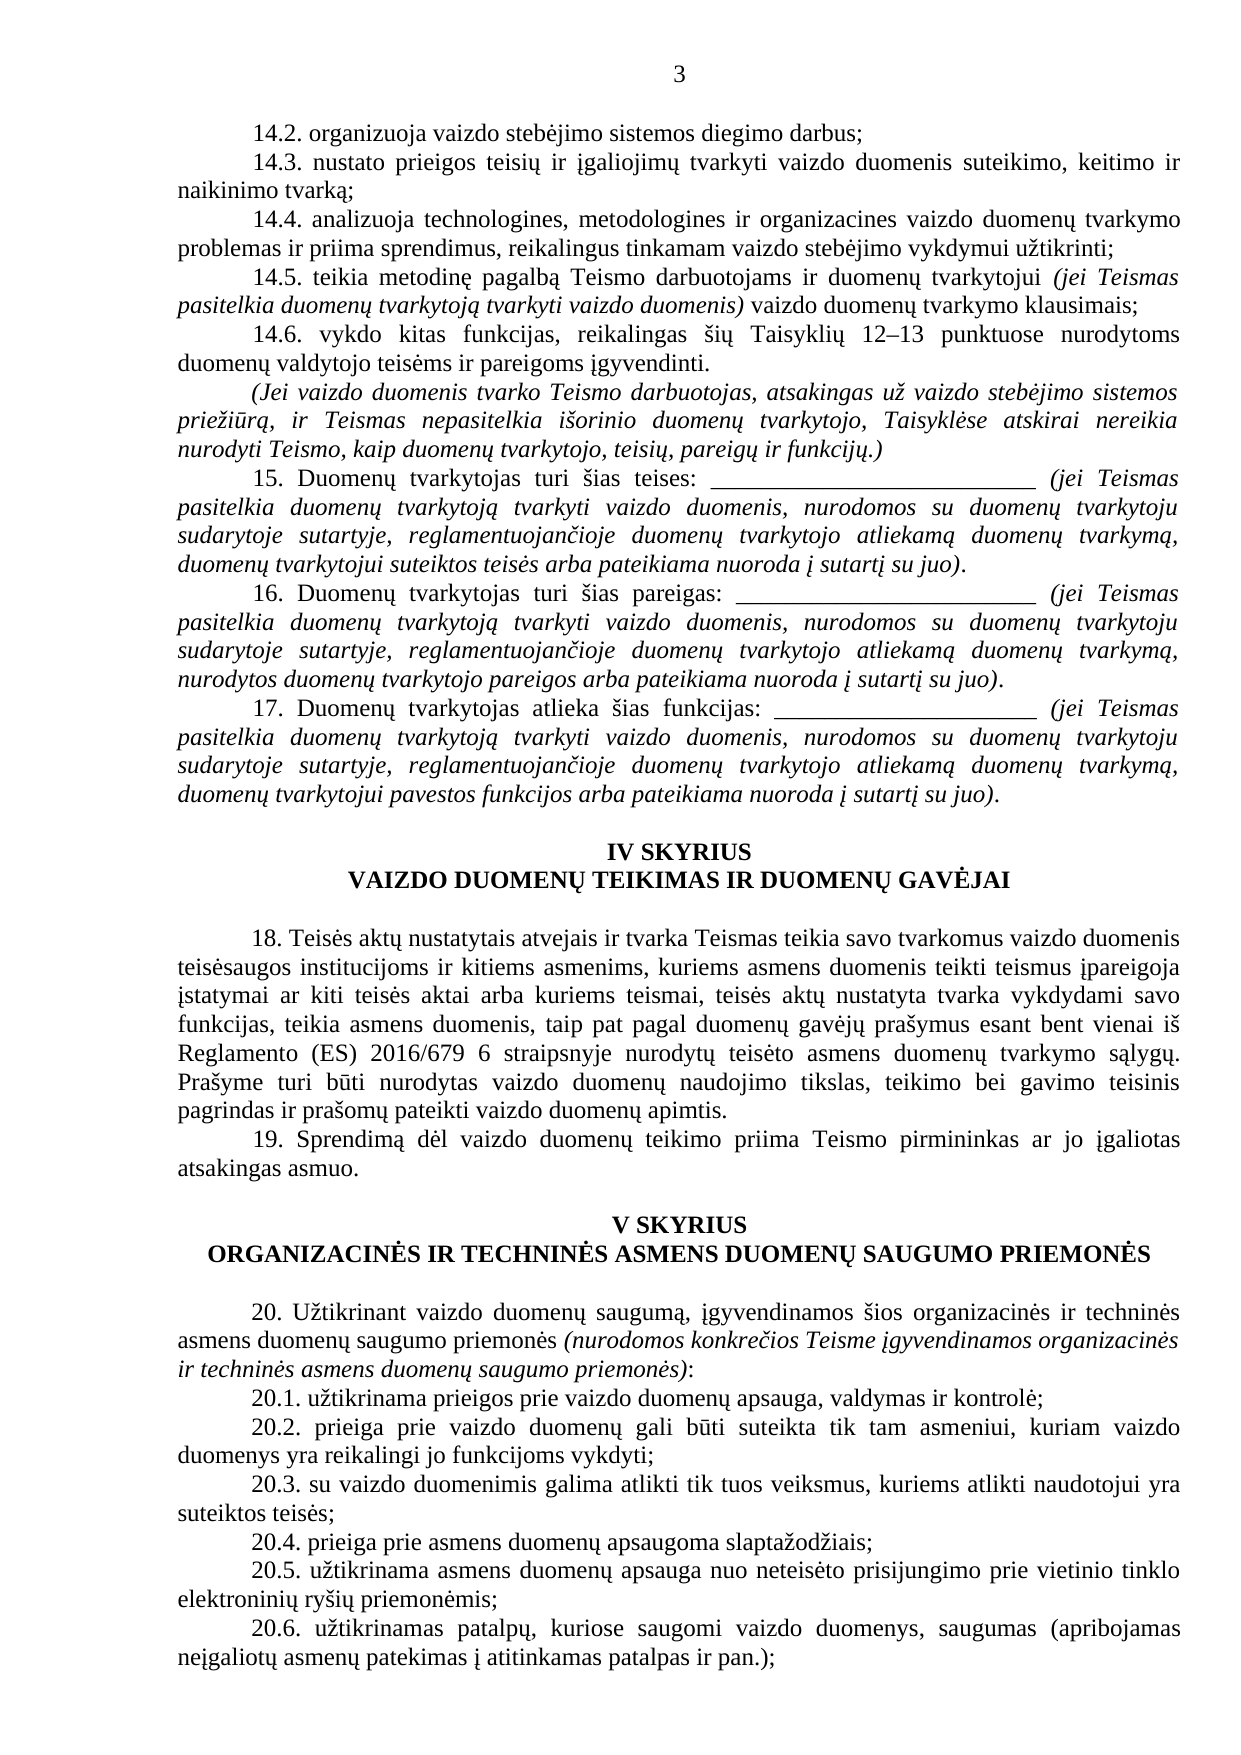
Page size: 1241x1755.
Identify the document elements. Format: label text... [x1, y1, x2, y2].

text 14.6. vykdo kitas funkcijas, reikalingas šių Taisyklių 12–13 punktuose nurodytoms duomenų valdytojo teisėms ir pareigoms įgyvendinti. [177, 319, 1181, 377]
text 20.5. užtikrinama asmens duomenų apsauga nuo neteisėto prisijungimo prie vietinio tinklo elektroninių ryšių priemonėmis; [177, 1556, 1181, 1613]
text 14.2. organizuoja vaizdo stebėjimo sistemos diegimo darbus; [177, 118, 1181, 147]
text ORGANIZACINĖS IR TECHNINĖS ASMENS DUOMENŲ SAUGUMO PRIEMONĖS [177, 1239, 1181, 1268]
text 20.3. su vaizdo duomenimis galima atlikti tik tuos veiksmus, kuriems atlikti naudotojui yra suteiktos teisės; [177, 1469, 1181, 1527]
text 14.3. nustato prieigos teisių ir įgaliojimų tvarkyti vaizdo duomenis suteikimo, keitimo ir naikinimo tvarką; [177, 147, 1181, 204]
text 20.2. prieiga prie vaizdo duomenų gali būti suteikta tik tam asmeniui, kuriam vaizdo duomenys yra reikalingi jo funkcijoms vykdyti; [177, 1412, 1181, 1469]
text 20.4. prieiga prie asmens duomenų apsaugoma slaptažodžiais; [177, 1527, 1181, 1556]
text 17. Duomenų tvarkytojas atlieka šias funkcijas: _____________________ (jei Teismas pasitelkia duomenų tvarkytoją tvarkyti vaizdo duomenis, nurodomos su duomenų tvarkytoju sudarytoje sutartyje, reglamentuojančioje duomenų tvarkytojo atliekamą duomenų tvarkymą, duomenų tvarkytojui pavestos funkcijos arba pateikiama nuoroda į sutartį su juo). [177, 693, 1181, 808]
text 18. Teisės aktų nustatytais atvejais ir tvarka Teismas teikia savo tvarkomus vaizdo duomenis teisėsaugos institucijoms ir kitiems asmenims, kuriems asmens duomenis teikti teismus įpareigoja įstatymai ar kiti teisės aktai arba kuriems teismai, teisės aktų nustatyta tvarka vykdydami savo funkcijas, teikia asmens duomenis, taip pat pagal duomenų gavėjų prašymus esant bent vienai iš Reglamento (ES) 2016/679 6 straipsnyje nurodytų teisėto asmens duomenų tvarkymo sąlygų. Prašyme turi būti nurodytas vaizdo duomenų naudojimo tikslas, teikimo bei gavimo teisinis pagrindas ir prašomų pateikti vaizdo duomenų apimtis. [177, 923, 1181, 1124]
text VAIZDO DUOMENŲ TEIKIMAS IR DUOMENŲ GAVĖJAI [177, 866, 1181, 894]
text V SKYRIUS [177, 1211, 1181, 1239]
text 15. Duomenų tvarkytojas turi šias teises: __________________________ (jei Teismas pasitelkia duomenų tvarkytoją tvarkyti vaizdo duomenis, nurodomos su duomenų tvarkytoju sudarytoje sutartyje, reglamentuojančioje duomenų tvarkytojo atliekamą duomenų tvarkymą, duomenų tvarkytojui suteiktos teisės arba pateikiama nuoroda į sutartį su juo). [177, 463, 1181, 578]
text IV SKYRIUS [177, 837, 1181, 866]
text (Jei vaizdo duomenis tvarko Teismo darbuotojas, atsakingas už vaizdo stebėjimo sistemos priežiūrą, ir Teismas nepasitelkia išorinio duomenų tvarkytojo, Taisyklėse atskirai nereikia nurodyti Teismo, kaip duomenų tvarkytojo, teisių, pareigų ir funkcijų.) [177, 377, 1181, 463]
text 20. Užtikrinant vaizdo duomenų saugumą, įgyvendinamos šios organizacinės ir techninės asmens duomenų saugumo priemonės (nurodomos konkrečios Teisme įgyvendinamos organizacinės ir techninės asmens duomenų saugumo priemonės): [177, 1297, 1181, 1383]
text 20.1. užtikrinama prieigos prie vaizdo duomenų apsauga, valdymas ir kontrolė; [177, 1383, 1181, 1412]
text 14.4. analizuoja technologines, metodologines ir organizacines vaizdo duomenų tvarkymo problemas ir priima sprendimus, reikalingus tinkamam vaizdo stebėjimo vykdymui užtikrinti; [177, 204, 1181, 262]
text 14.5. teikia metodinę pagalbą Teismo darbuotojams ir duomenų tvarkytojui (jei Teismas pasitelkia duomenų tvarkytoją tvarkyti vaizdo duomenis) vaizdo duomenų tvarkymo klausimais; [177, 262, 1181, 319]
text 20.6. užtikrinamas patalpų, kuriose saugomi vaizdo duomenys, saugumas (apribojamas neįgaliotų asmenų patekimas į atitinkamas patalpas ir pan.); [177, 1613, 1181, 1671]
text 16. Duomenų tvarkytojas turi šias pareigas: ________________________ (jei Teismas pasitelkia duomenų tvarkytoją tvarkyti vaizdo duomenis, nurodomos su duomenų tvarkytoju sudarytoje sutartyje, reglamentuojančioje duomenų tvarkytojo atliekamą duomenų tvarkymą, nurodytos duomenų tvarkytojo pareigos arba pateikiama nuoroda į sutartį su juo). [177, 578, 1181, 693]
text 19. Sprendimą dėl vaizdo duomenų teikimo priima Teismo pirmininkas ar jo įgaliotas atsakingas asmuo. [177, 1124, 1181, 1182]
